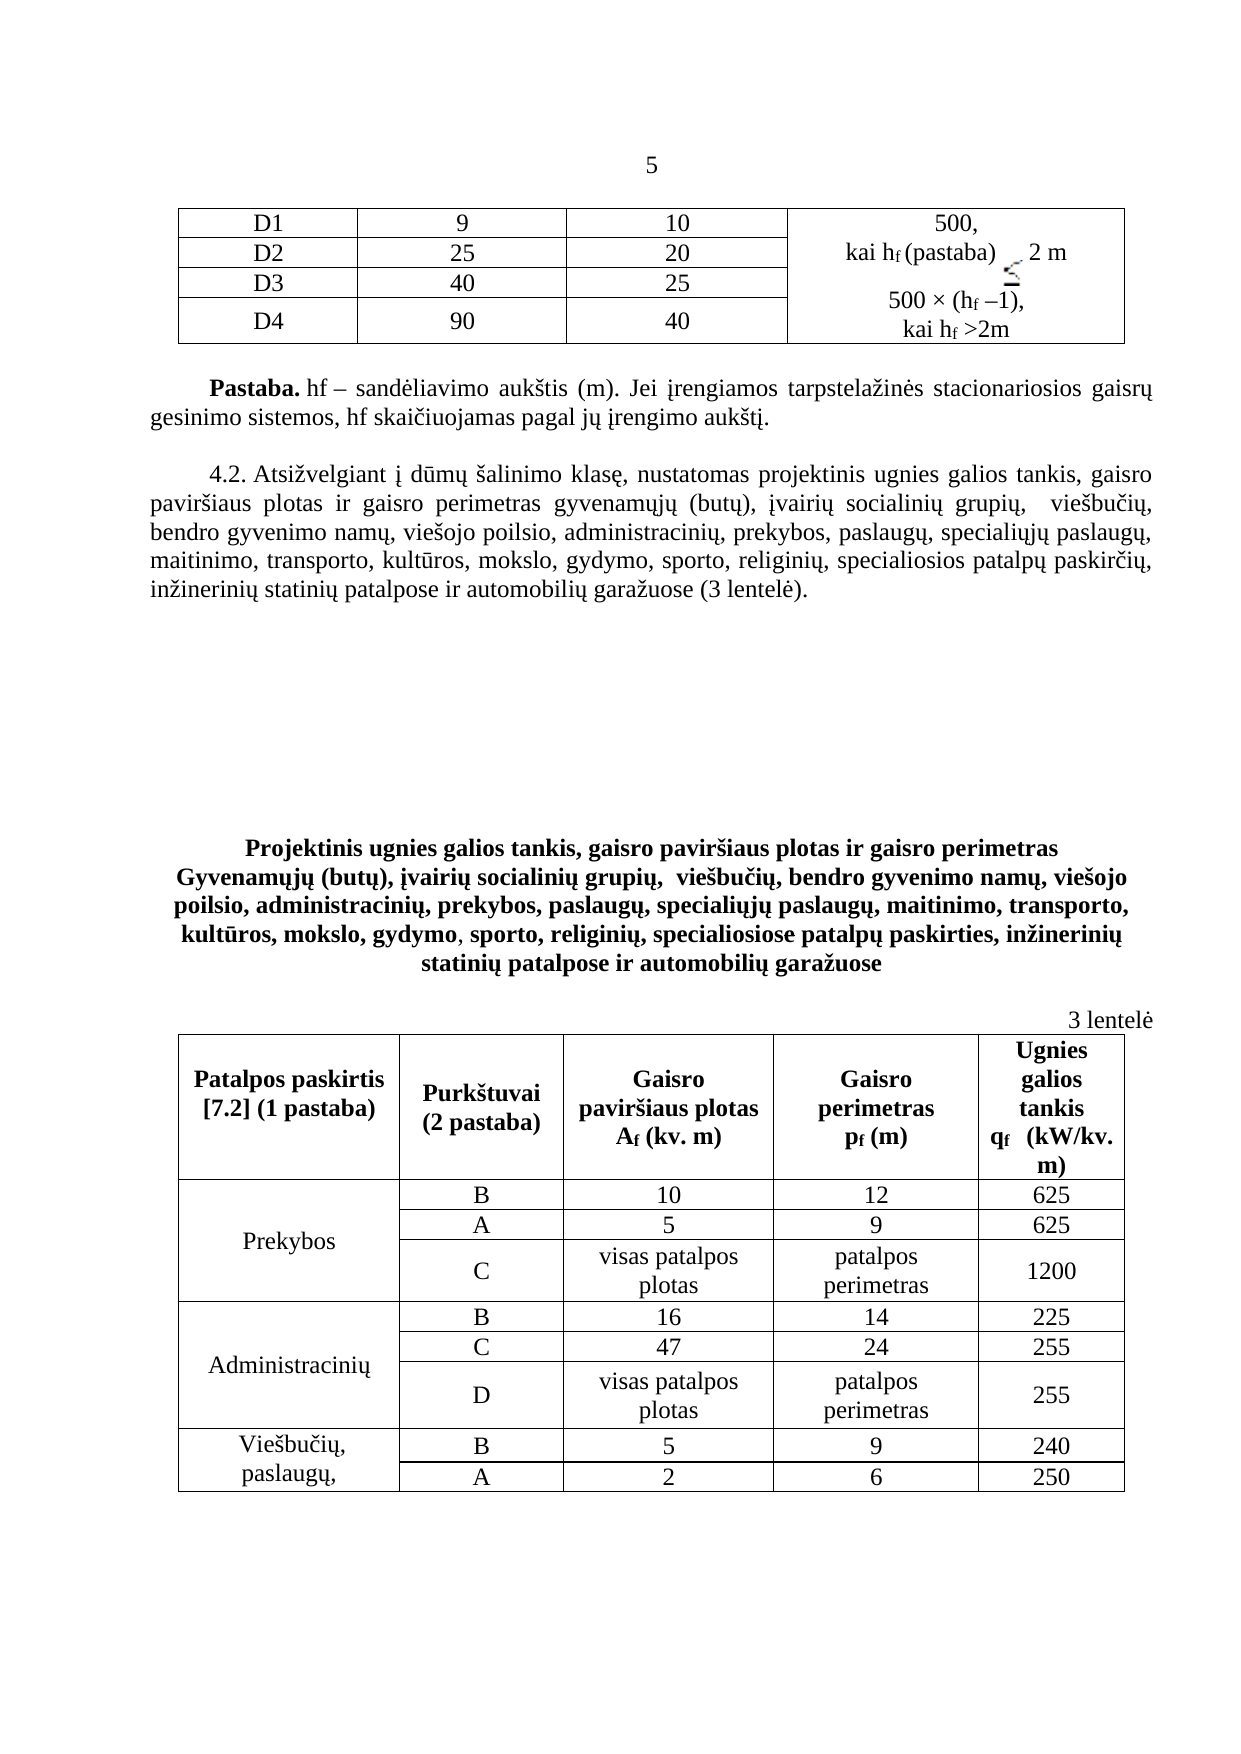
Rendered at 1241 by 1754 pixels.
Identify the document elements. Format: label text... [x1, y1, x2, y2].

text Projektinis ugnies galios tankis, gaisro paviršiaus plotas ir gaisro perimetras [150, 833, 1153, 862]
table_cell 47 [564, 1332, 773, 1361]
table_cell 9 [774, 1429, 978, 1461]
text Pastaba. hf – sandėliavimo aukštis (m). Jei įrengiamos tarpstelažinės stacionariosios gaisrų gesinimo sistemos, hf skaičiuojamas pagal jų įrengimo aukštį. [150, 373, 1153, 430]
table_cell visas patalpos plotas [564, 1362, 773, 1428]
table_cell 2 [564, 1463, 773, 1491]
table_cell 10 [567, 209, 787, 237]
table_cell C [400, 1332, 563, 1361]
table_cell D3 [179, 268, 357, 297]
table_cell 5 [564, 1210, 773, 1238]
table_cell visas patalpos plotas [564, 1240, 773, 1301]
text 4.2. Atsižvelgiant į dūmų šalinimo klasę, nustatomas projektinis ugnies galios tankis, gaisro paviršiaus plotas ir gaisro perimetras gyvenamųjų (butų), įvairių socialinių grupių, viešbučių, bendro gyvenimo namų, viešojo poilsio, administracinių, prekybos, paslaugų, specialiųjų paslaugų, maitinimo, transporto, kultūros, mokslo, gydymo, sporto, religinių, specialiosios patalpų paskirčių, inžinerinių statinių patalpose ir automobilių garažuose (3 lentelė). [150, 459, 1153, 603]
table_header Gaisro perimetras pf (m) [774, 1035, 978, 1179]
table_cell 10 [564, 1180, 773, 1209]
table_cell 5 [564, 1429, 773, 1461]
table_cell 225 [979, 1302, 1124, 1331]
table_cell D2 [179, 238, 357, 267]
table_cell 6 [774, 1463, 978, 1491]
table_header Gaisro paviršiaus plotas Af (kv. m) [564, 1035, 773, 1179]
table_cell Viešbučių, paslaugų, maitinimo, transporto, kultūros, mokslo, gydymo, poilsio, specialiosios, sporto, religinių, gyvenamųjų, bendro gyvenimo namų, viešojo poilsio, specialiųjų paslaugų [179, 1429, 399, 1491]
table_cell 40 [567, 298, 787, 343]
table_cell 255 [979, 1362, 1124, 1428]
table_cell 9 [358, 209, 566, 237]
table_cell Administracinių [179, 1302, 399, 1428]
table_cell D4 [179, 298, 357, 343]
table_cell 40 [358, 268, 566, 297]
table_header Patalpos paskirtis [7.2] (1 pastaba) [179, 1035, 399, 1179]
table_cell 12 [774, 1180, 978, 1209]
table_cell B [400, 1302, 563, 1331]
table_cell 255 [979, 1332, 1124, 1361]
table_cell 250 [979, 1463, 1124, 1491]
text 3 lentelė [150, 1005, 1153, 1034]
table_header Ugnies galios tankis qf (kW/kv. m) [979, 1035, 1124, 1179]
table_header Purkštuvai (2 pastaba) [400, 1035, 563, 1179]
table_cell D1 [179, 209, 357, 237]
table_cell 1200 [979, 1240, 1124, 1301]
table_cell 25 [567, 268, 787, 297]
table_cell 9 [774, 1210, 978, 1238]
table_cell B [400, 1180, 563, 1209]
table_cell 625 [979, 1210, 1124, 1238]
table_cell 20 [567, 238, 787, 267]
text Gyvenamųjų (butų), įvairių socialinių grupių, viešbučių, bendro gyvenimo namų, viešojo poilsio, administracinių, prekybos, paslaugų, specialiųjų paslaugų, maitinimo, transporto, kultūros, mokslo, gydymo, sporto, religinių, specialiosiose patalpų paskirties, inžinerinių statinių patalpose ir automobilių garažuose [150, 862, 1153, 977]
table_cell 240 [979, 1429, 1124, 1461]
table_cell C [400, 1240, 563, 1301]
table_cell 14 [774, 1302, 978, 1331]
table_cell 25 [358, 238, 566, 267]
table_cell 625 [979, 1180, 1124, 1209]
table_cell D [400, 1362, 563, 1428]
table_cell 16 [564, 1302, 773, 1331]
table_cell 24 [774, 1332, 978, 1361]
table_cell B [400, 1429, 563, 1461]
table_cell A [400, 1463, 563, 1491]
table_cell patalpos perimetras [774, 1362, 978, 1428]
table_cell patalpos perimetras [774, 1240, 978, 1301]
table_cell A [400, 1210, 563, 1238]
table_cell 90 [358, 298, 566, 343]
table_cell 500, kai hf (pastaba) 2 m 500 × (hf –1), kai hf >2m [788, 209, 1124, 343]
table_cell Prekybos [179, 1180, 399, 1301]
